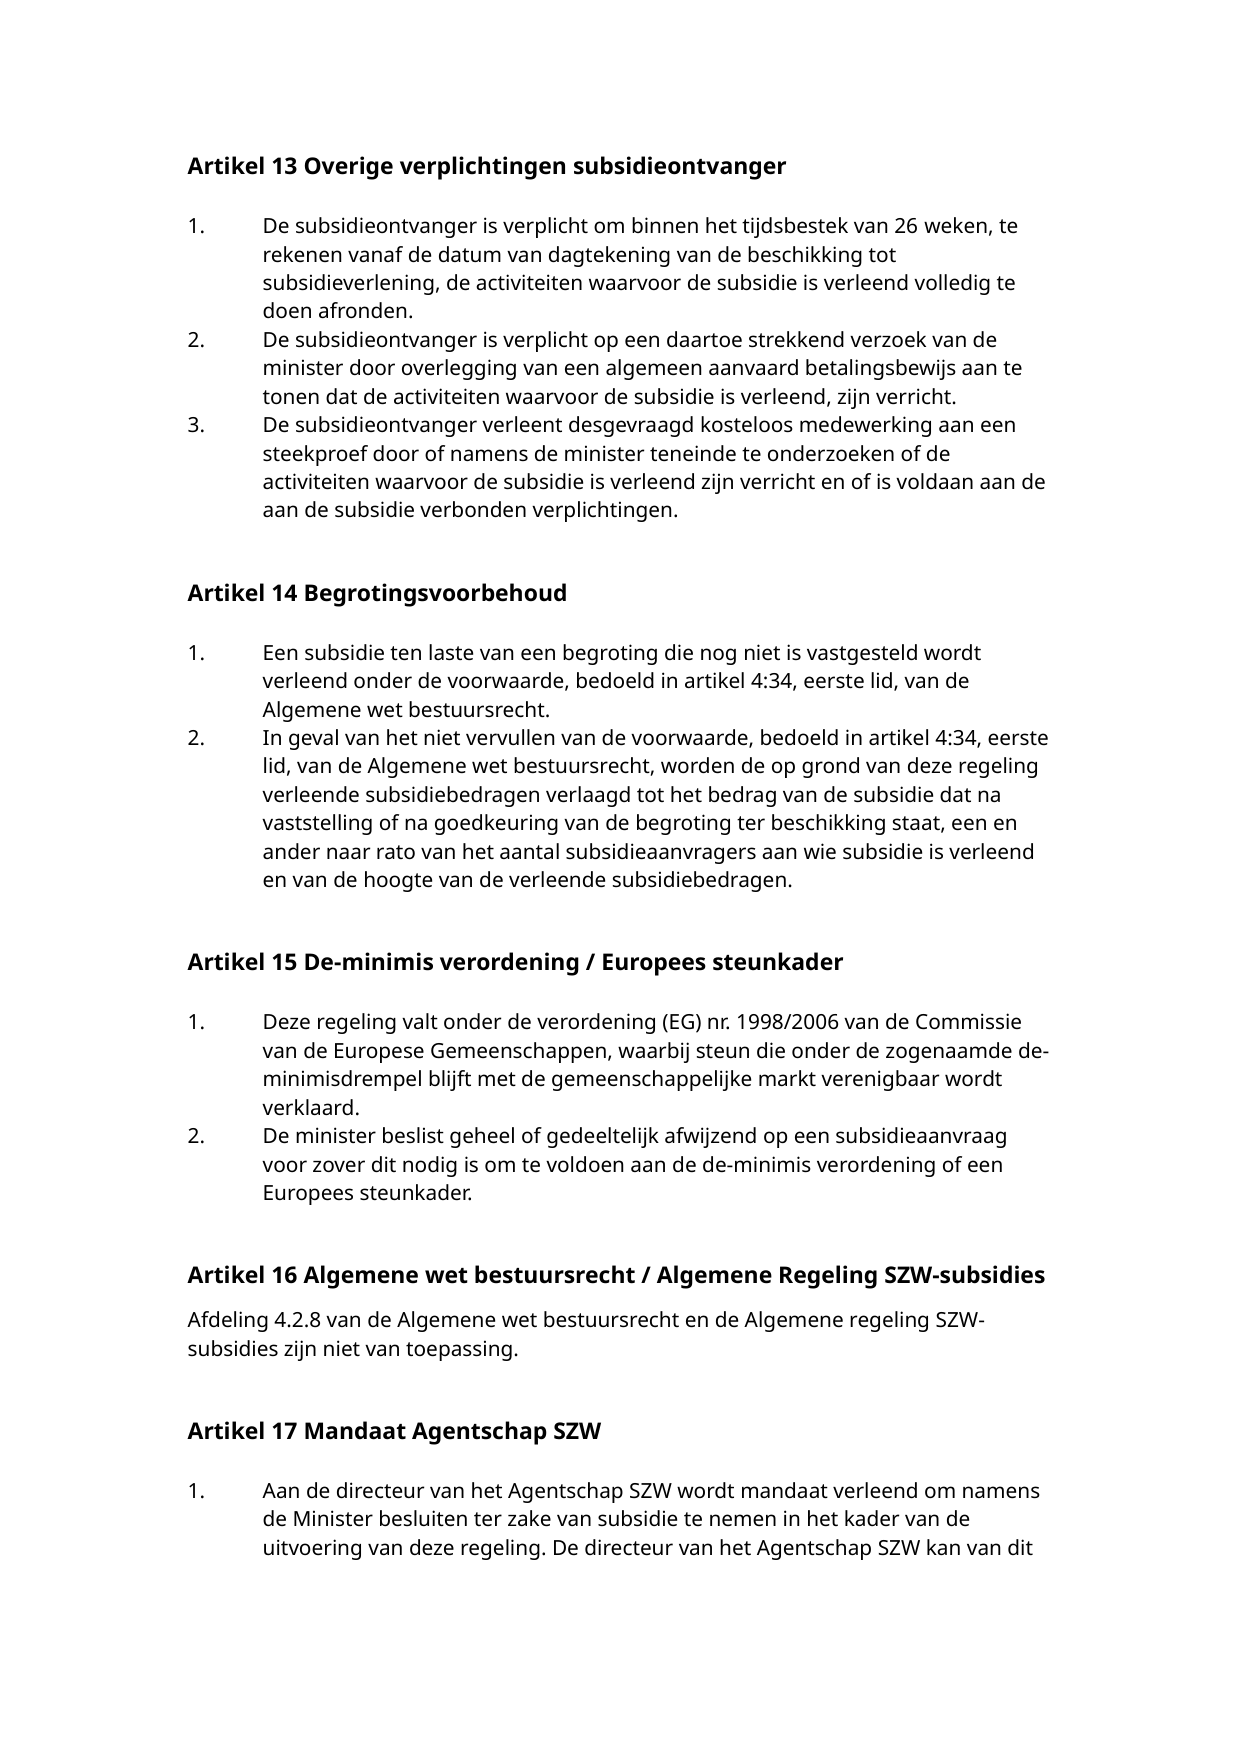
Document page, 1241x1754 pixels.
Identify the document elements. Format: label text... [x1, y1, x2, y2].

list De subsidieontvanger verleent desgevraagd kosteloos medewerking aan een steekproef door of namens de minister teneinde te onderzoeken of de activiteiten waarvoor de subsidie is verleend zijn verricht en of is voldaan aan de aan de subsidie verbonden verplichtingen. [187, 410, 1053, 524]
list De subsidieontvanger is verplicht om binnen het tijdsbestek van 26 weken, te rekenen vanaf de datum van dagtekening van de beschikking tot subsidieverlening, de activiteiten waarvoor de subsidie is verleend volledig te doen afronden. [187, 211, 1053, 325]
list Deze regeling valt onder de verordening (EG) nr. 1998/2006 van de Commissie van de Europese Gemeenschappen, waarbij steun die onder de zogenaamde de-minimisdrempel blijft met de gemeenschappelijke markt verenigbaar wordt verklaard. [187, 1007, 1053, 1121]
subtitle Artikel 14 Begrotingsvoorbehoud [187, 577, 1053, 608]
list Een subsidie ten laste van een begroting die nog niet is vastgesteld wordt verleend onder de voorwaarde, bedoeld in artikel 4:34, eerste lid, van de Algemene wet bestuursrecht. [187, 638, 1053, 723]
subtitle Artikel 15 De-minimis verordening / Europees steunkader [187, 946, 1053, 977]
text Afdeling 4.2.8 van de Algemene wet bestuursrecht en de Algemene regeling SZW-subsidies zijn niet van toepassing. [187, 1305, 1053, 1362]
subtitle Artikel 16 Algemene wet bestuursrecht / Algemene Regeling SZW-subsidies [187, 1259, 1053, 1290]
list In geval van het niet vervullen van de voorwaarde, bedoeld in artikel 4:34, eerste lid, van de Algemene wet bestuursrecht, worden de op grond van deze regeling verleende subsidiebedragen verlaagd tot het bedrag van de subsidie dat na vaststelling of na goedkeuring van de begroting ter beschikking staat, een en ander naar rato van het aantal subsidieaanvragers aan wie subsidie is verleend en van de hoogte van de verleende subsidiebedragen. [187, 723, 1053, 894]
subtitle Artikel 13 Overige verplichtingen subsidieontvanger [187, 150, 1053, 181]
list De minister beslist geheel of gedeeltelijk afwijzend op een subsidieaanvraag voor zover dit nodig is om te voldoen aan de de-minimis verordening of een Europees steunkader. [187, 1121, 1053, 1207]
list Aan de directeur van het Agentschap SZW wordt mandaat verleend om namens de Minister besluiten ter zake van subsidie te nemen in het kader van de uitvoering van deze regeling. De directeur van het Agentschap SZW kan van dit [187, 1476, 1053, 1561]
list De subsidieontvanger is verplicht op een daartoe strekkend verzoek van de minister door overlegging van een algemeen aanvaard betalingsbewijs aan te tonen dat de activiteiten waarvoor de subsidie is verleend, zijn verricht. [187, 325, 1053, 410]
subtitle Artikel 17 Mandaat Agentschap SZW [187, 1415, 1053, 1446]
